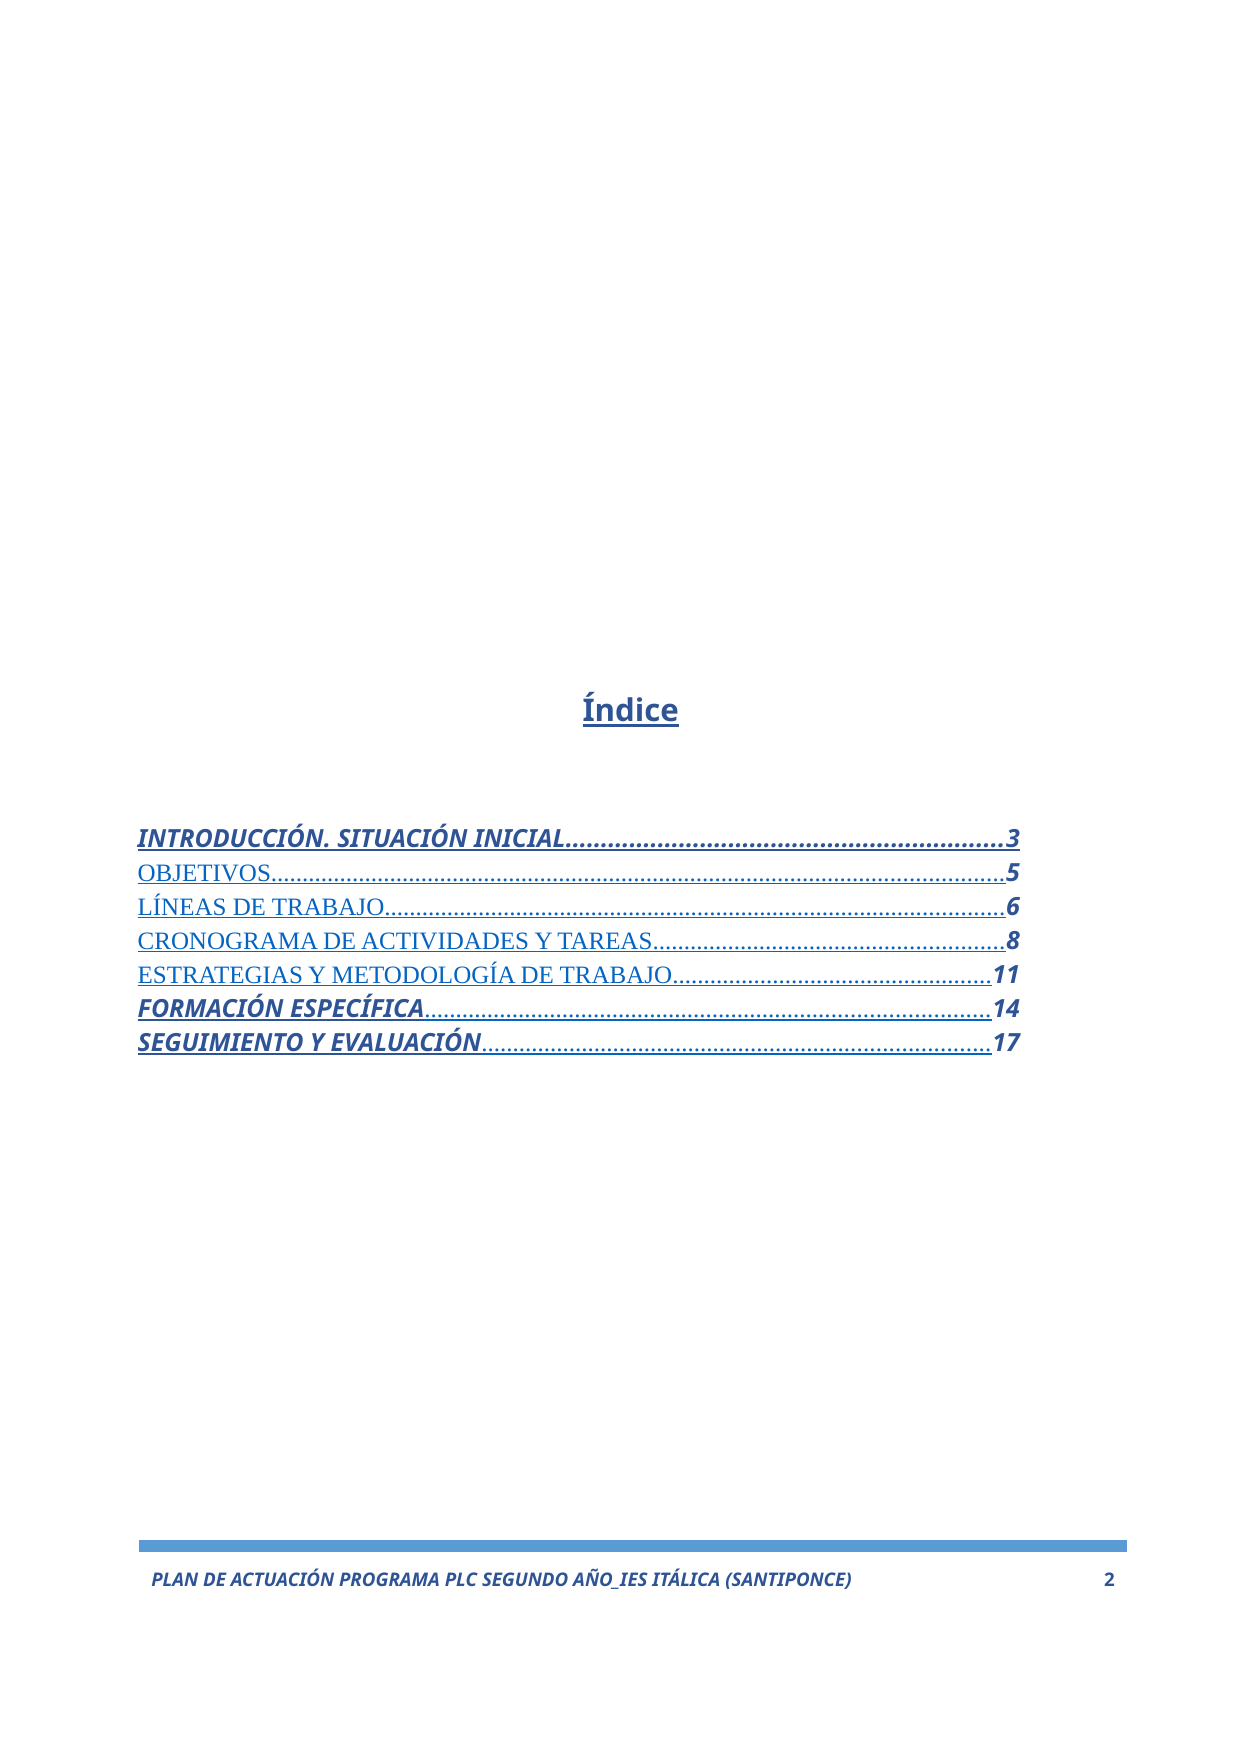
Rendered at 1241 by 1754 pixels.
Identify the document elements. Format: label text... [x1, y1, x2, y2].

text Índice [137, 688, 1123, 731]
text FORMACIÓN ESPECÍFICA 14 [137, 991, 1123, 1024]
text ESTRATEGIAS Y METODOLOGÍA DE TRABAJO 11 [137, 956, 1123, 991]
text SEGUIMIENTO Y EVALUACIÓN 17 [137, 1024, 1123, 1059]
text LÍNEAS DE TRABAJO 6 [137, 888, 1123, 922]
text INTRODUCCIÓN. SITUACIÓN INICIAL 3 [137, 820, 1123, 854]
text OBJETIVOS 5 [137, 854, 1123, 888]
text CRONOGRAMA DE ACTIVIDADES Y TAREAS 8 [137, 922, 1123, 956]
